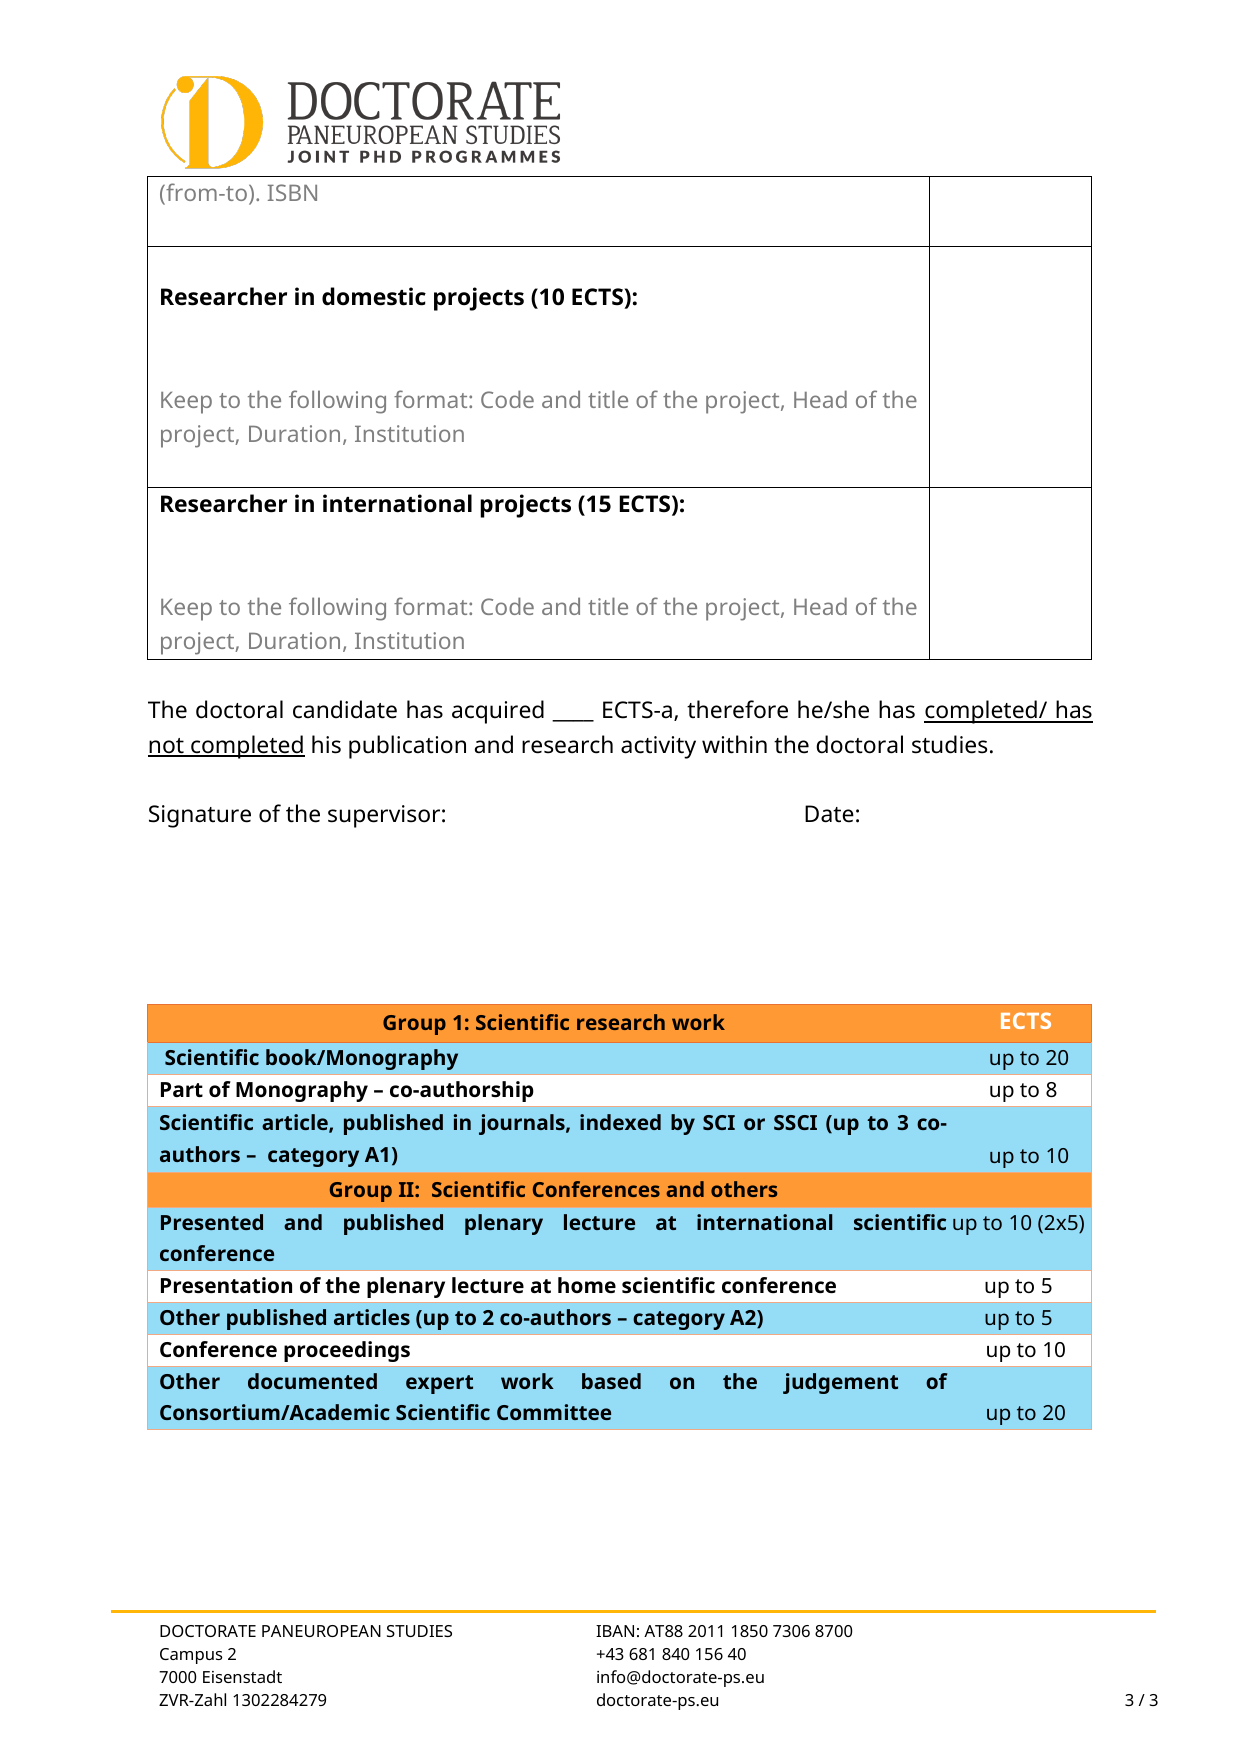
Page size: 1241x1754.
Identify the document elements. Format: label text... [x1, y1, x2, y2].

table_cell [930, 177, 1091, 246]
table_cell up to 20 [959, 1367, 1091, 1429]
text Signature of the supervisor: Date: [148, 798, 1092, 829]
text The doctoral candidate has acquired ____ ECTS-a, therefore he/she has completed/ has not completed his publication and research activity within the doctoral studies. [148, 694, 1092, 760]
table_cell up to 10 [959, 1335, 1091, 1366]
table_cell up to 20 [959, 1043, 1091, 1074]
table_cell [959, 1173, 1091, 1207]
table_cell Conference proceedings [148, 1335, 959, 1366]
table_cell Scientific article, published in journals, indexed by SCI or SSCI (up to 3 co-authors – category A1) [148, 1107, 959, 1172]
table_cell [930, 488, 1091, 659]
table_cell Other documented expert work based on the judgement of Consortium/Academic Scientific Committee [148, 1367, 959, 1429]
table_cell Group II: Scientific Conferences and others [148, 1173, 959, 1207]
table_cell (from-to). ISBN [148, 177, 929, 246]
table_cell Presented and published plenary lecture at international scientific conference [148, 1208, 959, 1270]
table_cell up to 10 [959, 1107, 1091, 1172]
table_cell Scientific book/Monography [148, 1043, 959, 1074]
table_cell Researcher in international projects (15 ECTS): Keep to the following format: Code and title of the project, Head of the project, Duration, Institution [148, 488, 929, 659]
table_cell Presentation of the plenary lecture at home scientific conference [148, 1271, 959, 1302]
table_cell [930, 247, 1091, 487]
table_cell Part of Monography – co-authorship [148, 1075, 959, 1106]
table_cell up to 5 [959, 1303, 1091, 1334]
table_header ECTS [959, 1005, 1091, 1042]
table_cell up to 8 [959, 1075, 1091, 1106]
table_cell up to 10 (2x5) [959, 1208, 1091, 1270]
table_header Group 1: Scientific research work [148, 1005, 959, 1042]
table_cell Researcher in domestic projects (10 ECTS): Keep to the following format: Code and title of the project, Head of the project, Duration, Institution [148, 247, 929, 487]
table_cell Other published articles (up to 2 co-authors – category A2) [148, 1303, 959, 1334]
table_cell up to 5 [959, 1271, 1091, 1302]
